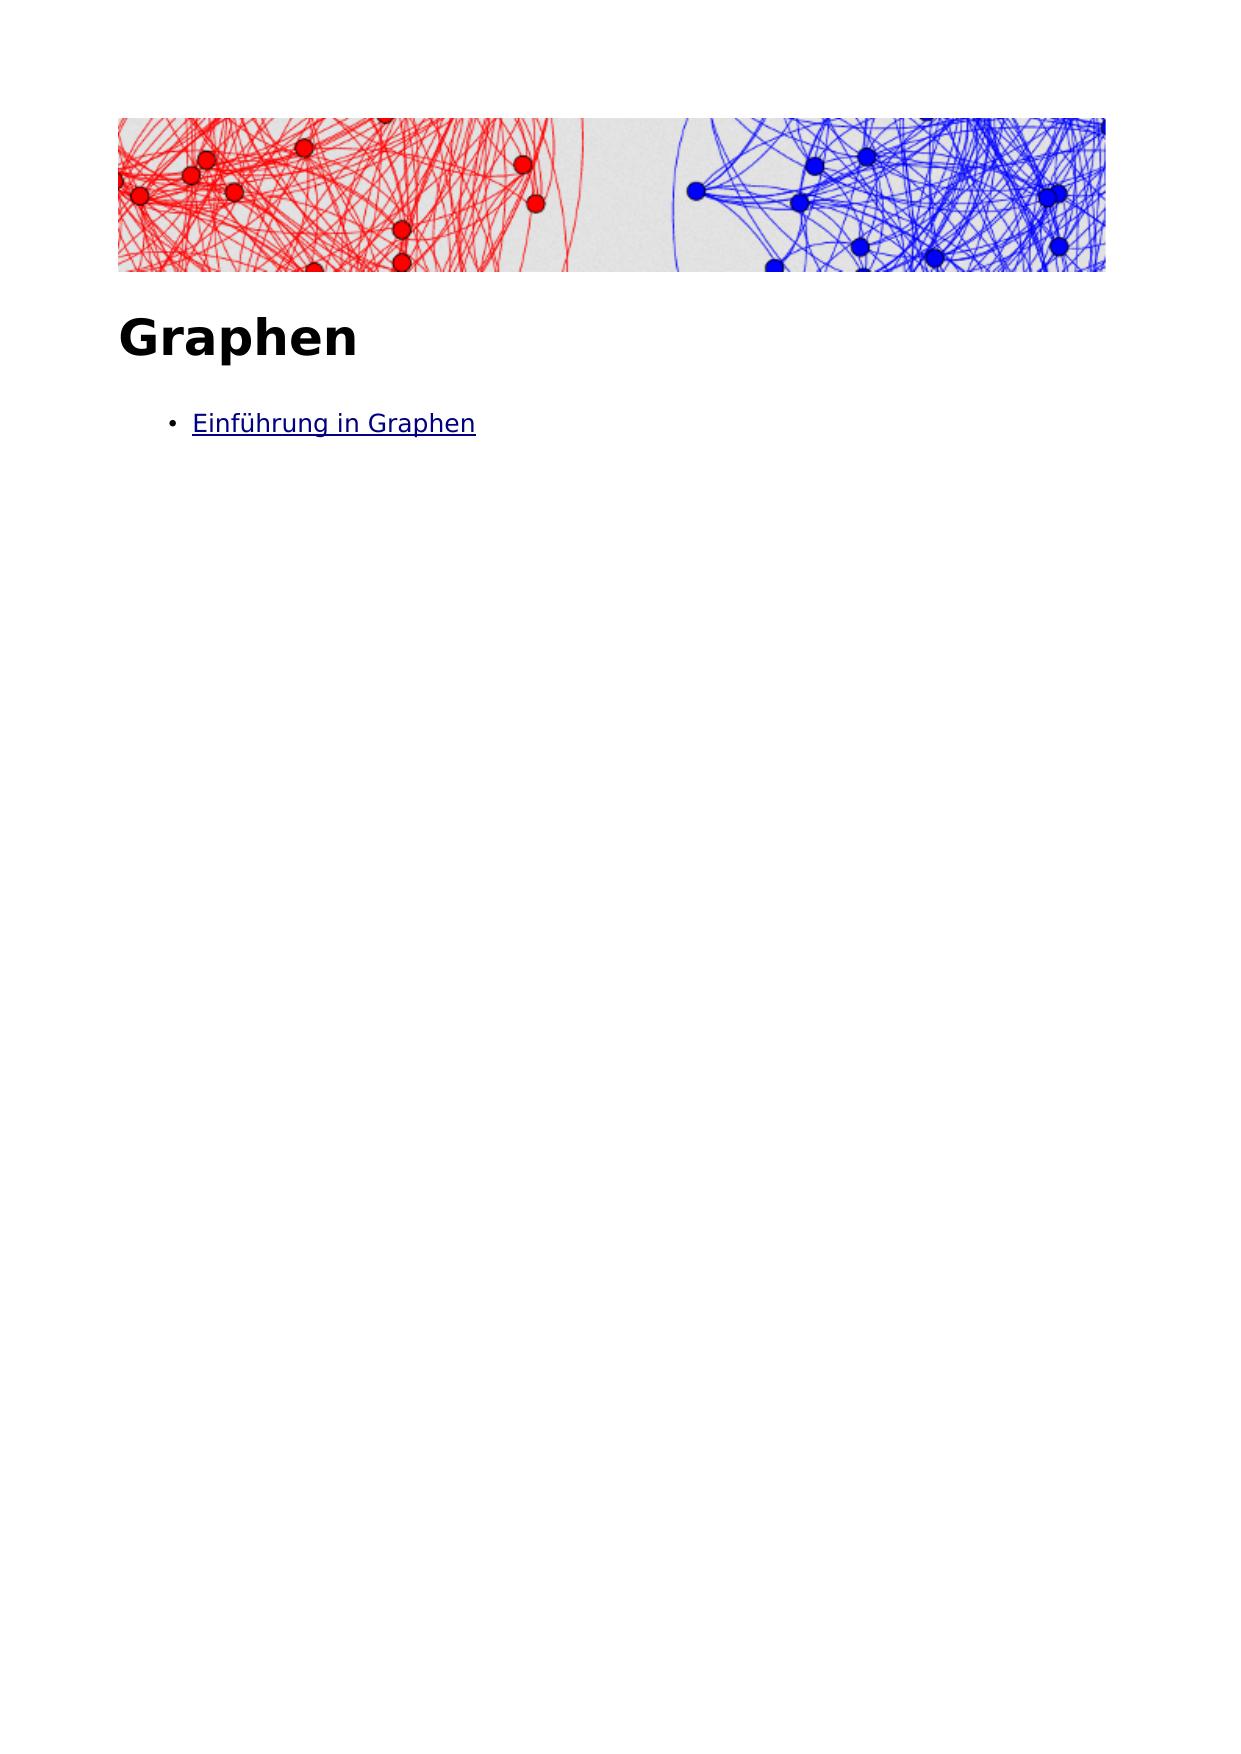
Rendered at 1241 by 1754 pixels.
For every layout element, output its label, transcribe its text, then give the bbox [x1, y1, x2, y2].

subtitle Graphen [118, 309, 1122, 367]
picture [118, 118, 1106, 272]
list Einführung in Graphen [177, 409, 1122, 438]
